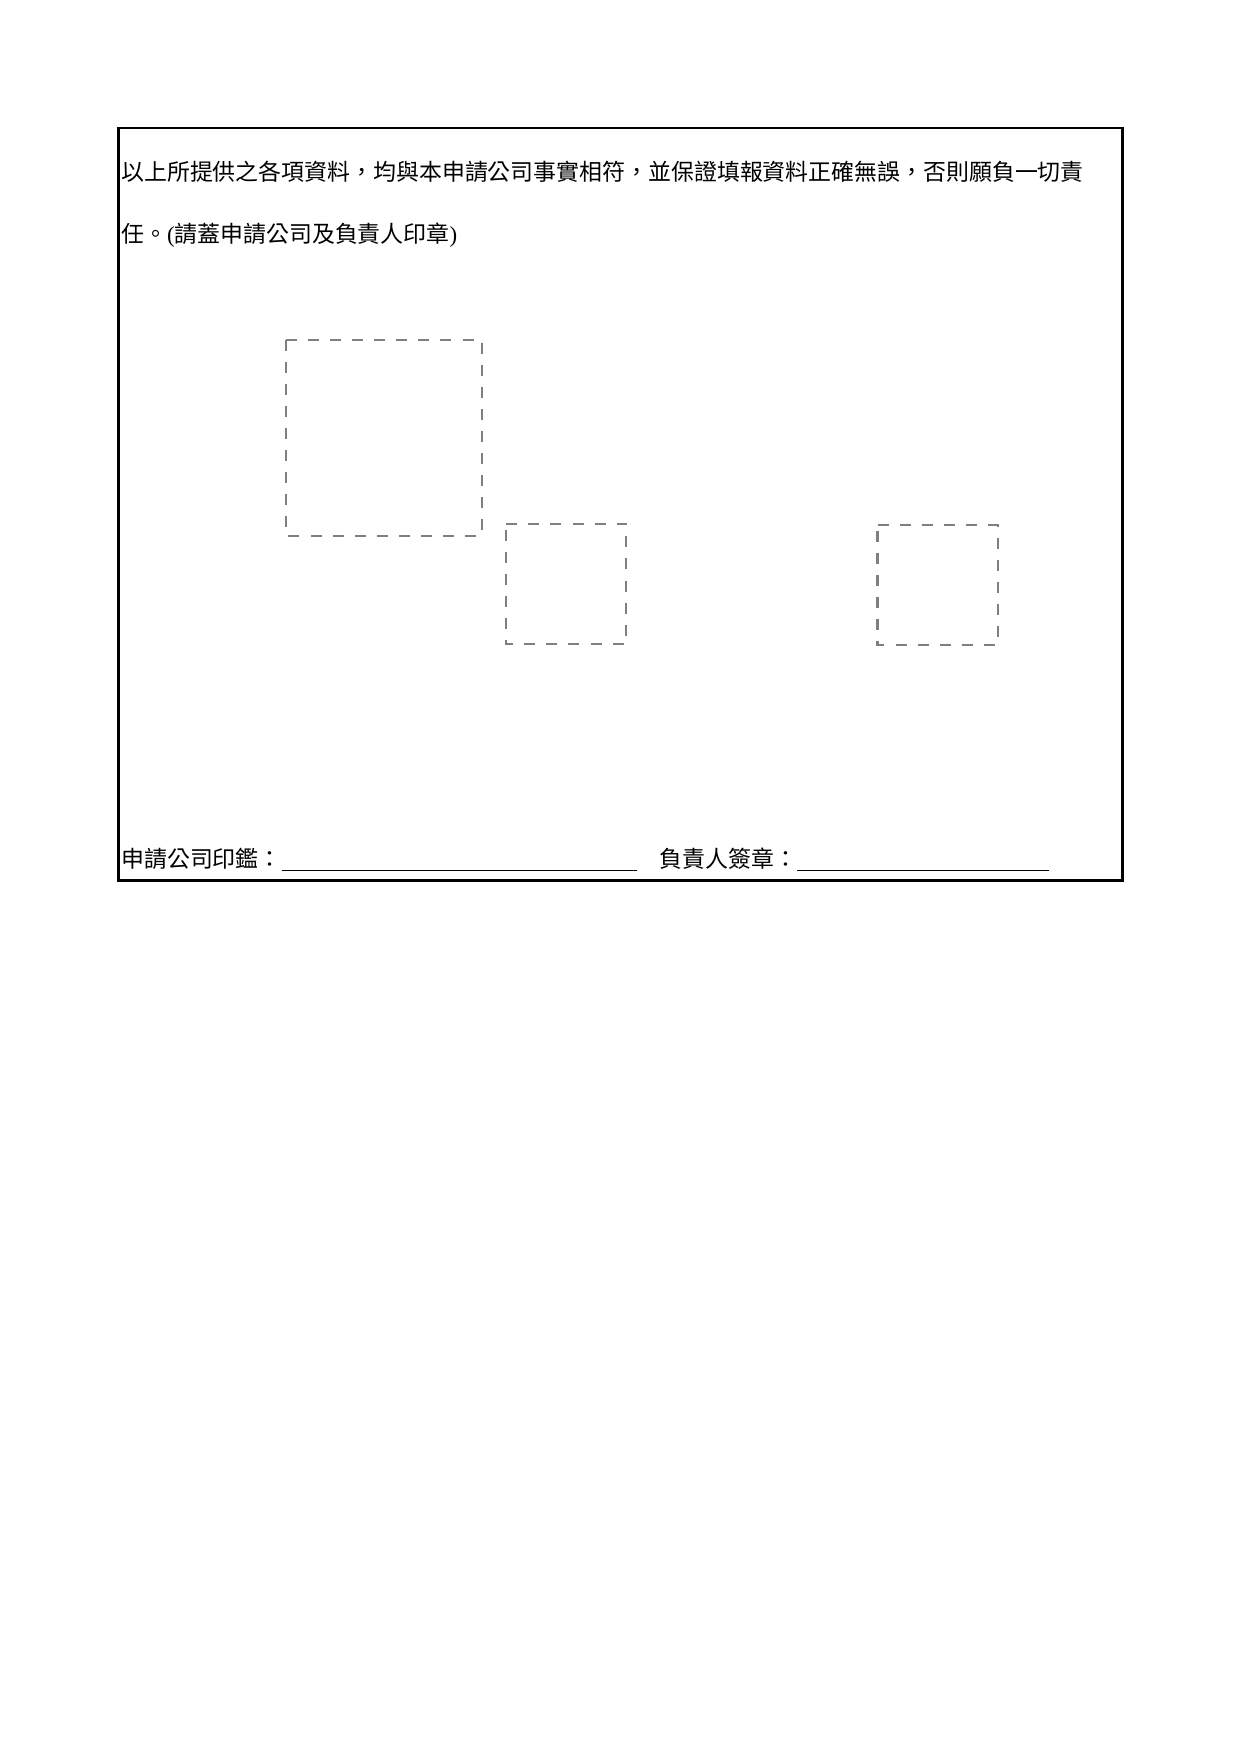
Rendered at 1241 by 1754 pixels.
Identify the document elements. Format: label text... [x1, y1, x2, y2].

table_cell 以上所提供之各項資料，均與本申請公司事實相符，並保證填報資料正確無誤，否則願負一切責任。(請蓋申請公司及負責人印章) 申請公司印鑑： 負責人簽章： [120, 129, 1121, 878]
